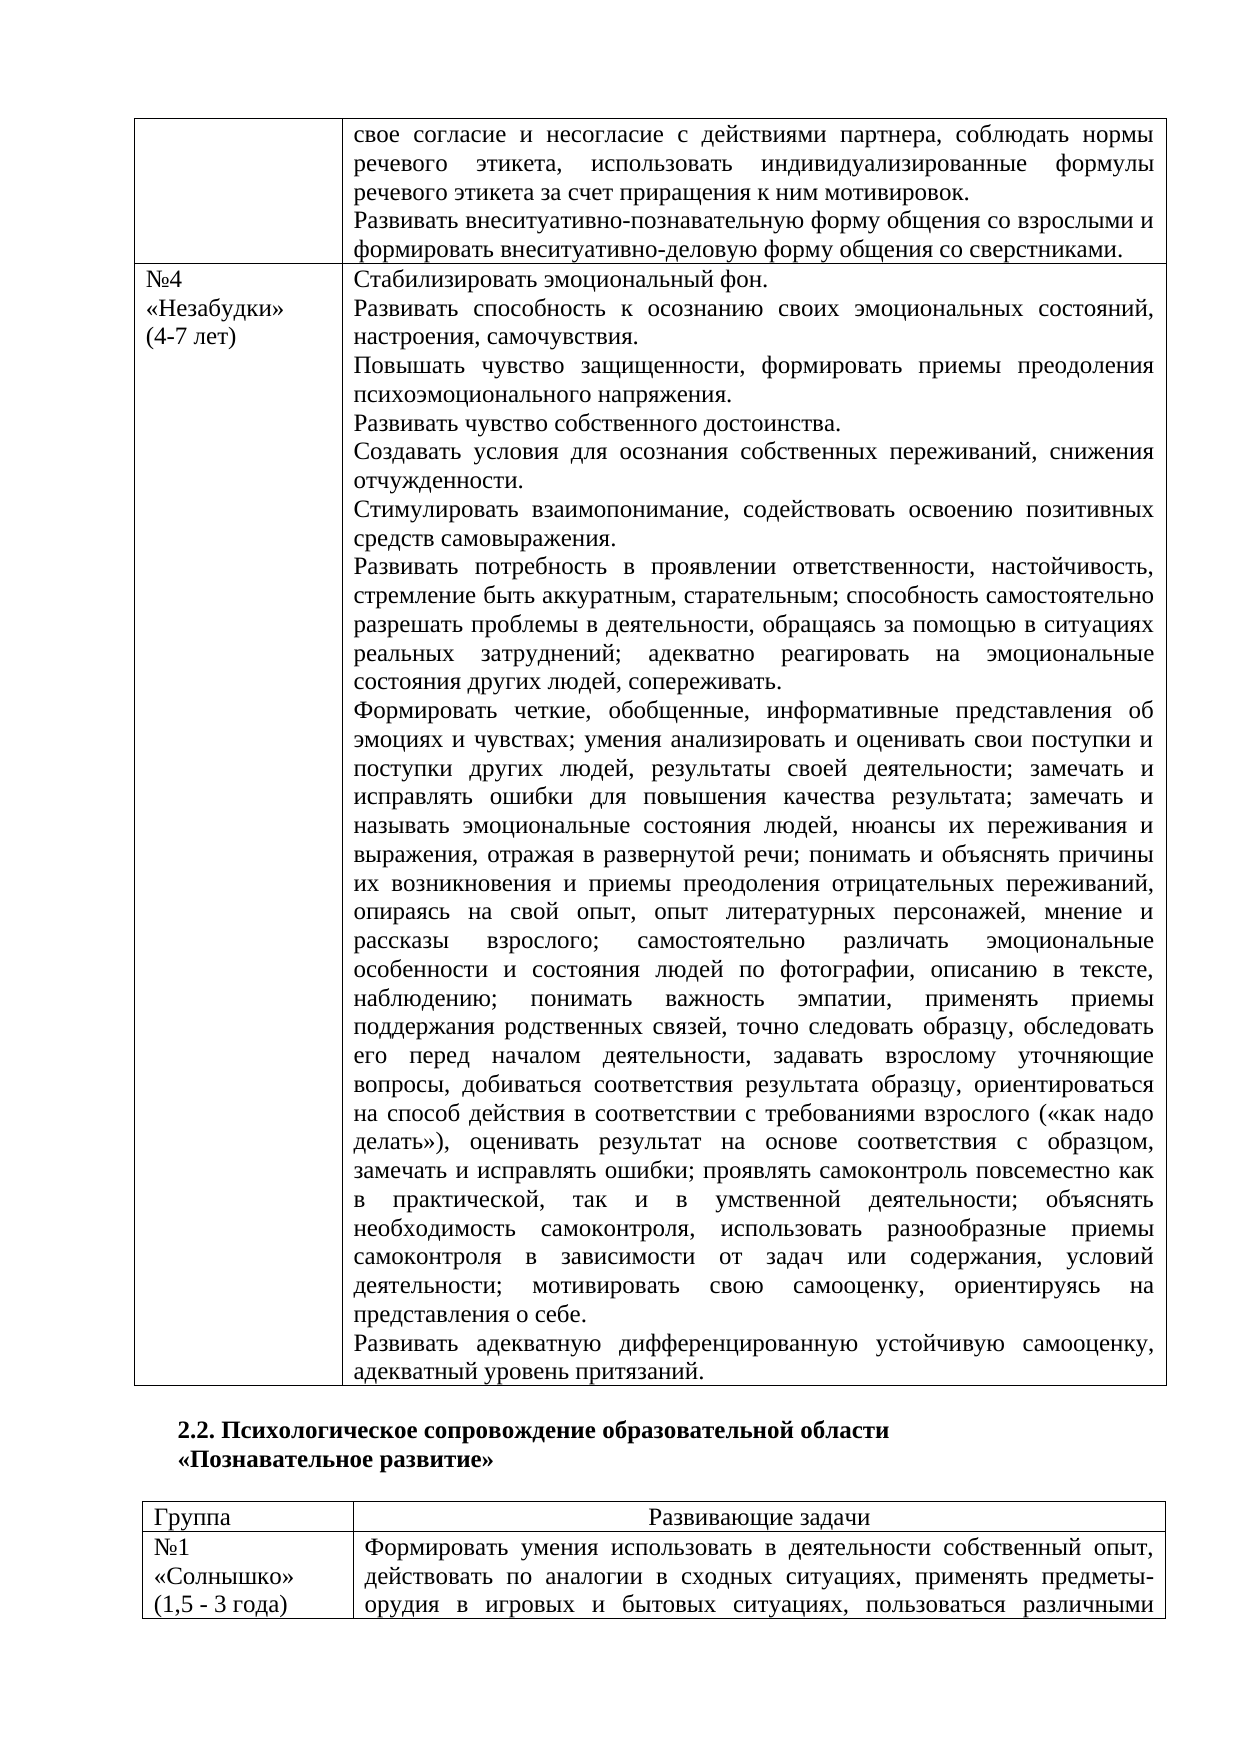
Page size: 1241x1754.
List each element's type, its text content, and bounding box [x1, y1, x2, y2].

table_cell Формировать умения использовать в деятельности собственный опыт, действовать по аналогии в сходных ситуациях, применять предметы-орудия в игровых и бытовых ситуациях, пользоваться различными [354, 1532, 1165, 1618]
text 2.2. Психологическое сопровождение образовательной области [177, 1415, 1152, 1444]
text «Познавательное развитие» [177, 1444, 1152, 1472]
table_cell №1 «Солнышко» (1,5 - 3 года) [143, 1532, 353, 1618]
table_header Группа [143, 1502, 353, 1531]
table_header Развивающие задачи [354, 1502, 1165, 1531]
table_cell [135, 119, 342, 263]
table_cell №4 «Незабудки» (4-7 лет) [135, 264, 342, 1385]
table_cell Стабилизировать эмоциональный фон. Развивать способность к осознанию своих эмоциональных состояний, настроения, самочувствия. Повышать чувство защищенности, формировать приемы преодоления психоэмоционального напряжения. Развивать чувство собственного достоинства. Создавать условия для осознания собственных переживаний, снижения отчужденности. Стимулировать взаимопонимание, содействовать освоению позитивных средств самовыражения. Развивать потребность в проявлении ответственности, настойчивость, стремление быть аккуратным, старательным; способность самостоятельно разрешать проблемы в деятельности, обращаясь за помощью в ситуациях реальных затруднений; адекватно реагировать на эмоциональные состояния других людей, сопереживать. Формировать четкие, обобщенные, информативные представления об эмоциях и чувствах; умения анализировать и оценивать свои поступки и поступки других людей, результаты своей деятельности; замечать и исправлять ошибки для повышения качества результата; замечать и называть эмоциональные состояния людей, нюансы их переживания и выражения, отражая в развернутой речи; понимать и объяснять причины их возникновения и приемы преодоления отрицательных переживаний, опираясь на свой опыт, опыт литературных персонажей, мнение и рассказы взрослого; самостоятельно различать эмоциональные особенности и состояния людей по фотографии, описанию в тексте, наблюдению; понимать важность эмпатии, применять приемы поддержания родственных связей, точно следовать образцу, обследовать его перед началом деятельности, задавать взрослому уточняющие вопросы, добиваться соответствия результата образцу, ориентироваться на способ действия в соответствии с требованиями взрослого («как надо делать»), оценивать результат на основе соответствия с образцом, замечать и исправлять ошибки; проявлять самоконтроль повсеместно как в практической, так и в умственной деятельности; объяснять необходимость самоконтроля, использовать разнообразные приемы самоконтроля в зависимости от задач или содержания, условий деятельности; мотивировать свою самооценку, ориентируясь на представления о себе. Развивать адекватную дифференцированную устойчивую самооценку, адекватный уровень притязаний. [343, 264, 1166, 1385]
table_cell свое согласие и несогласие с действиями партнера, соблюдать нормы речевого этикета, использовать индивидуализированные формулы речевого этикета за счет приращения к ним мотивировок. Развивать внеситуативно-познавательную форму общения со взрослыми и формировать внеситуативно-деловую форму общения со сверстниками. [343, 119, 1166, 263]
